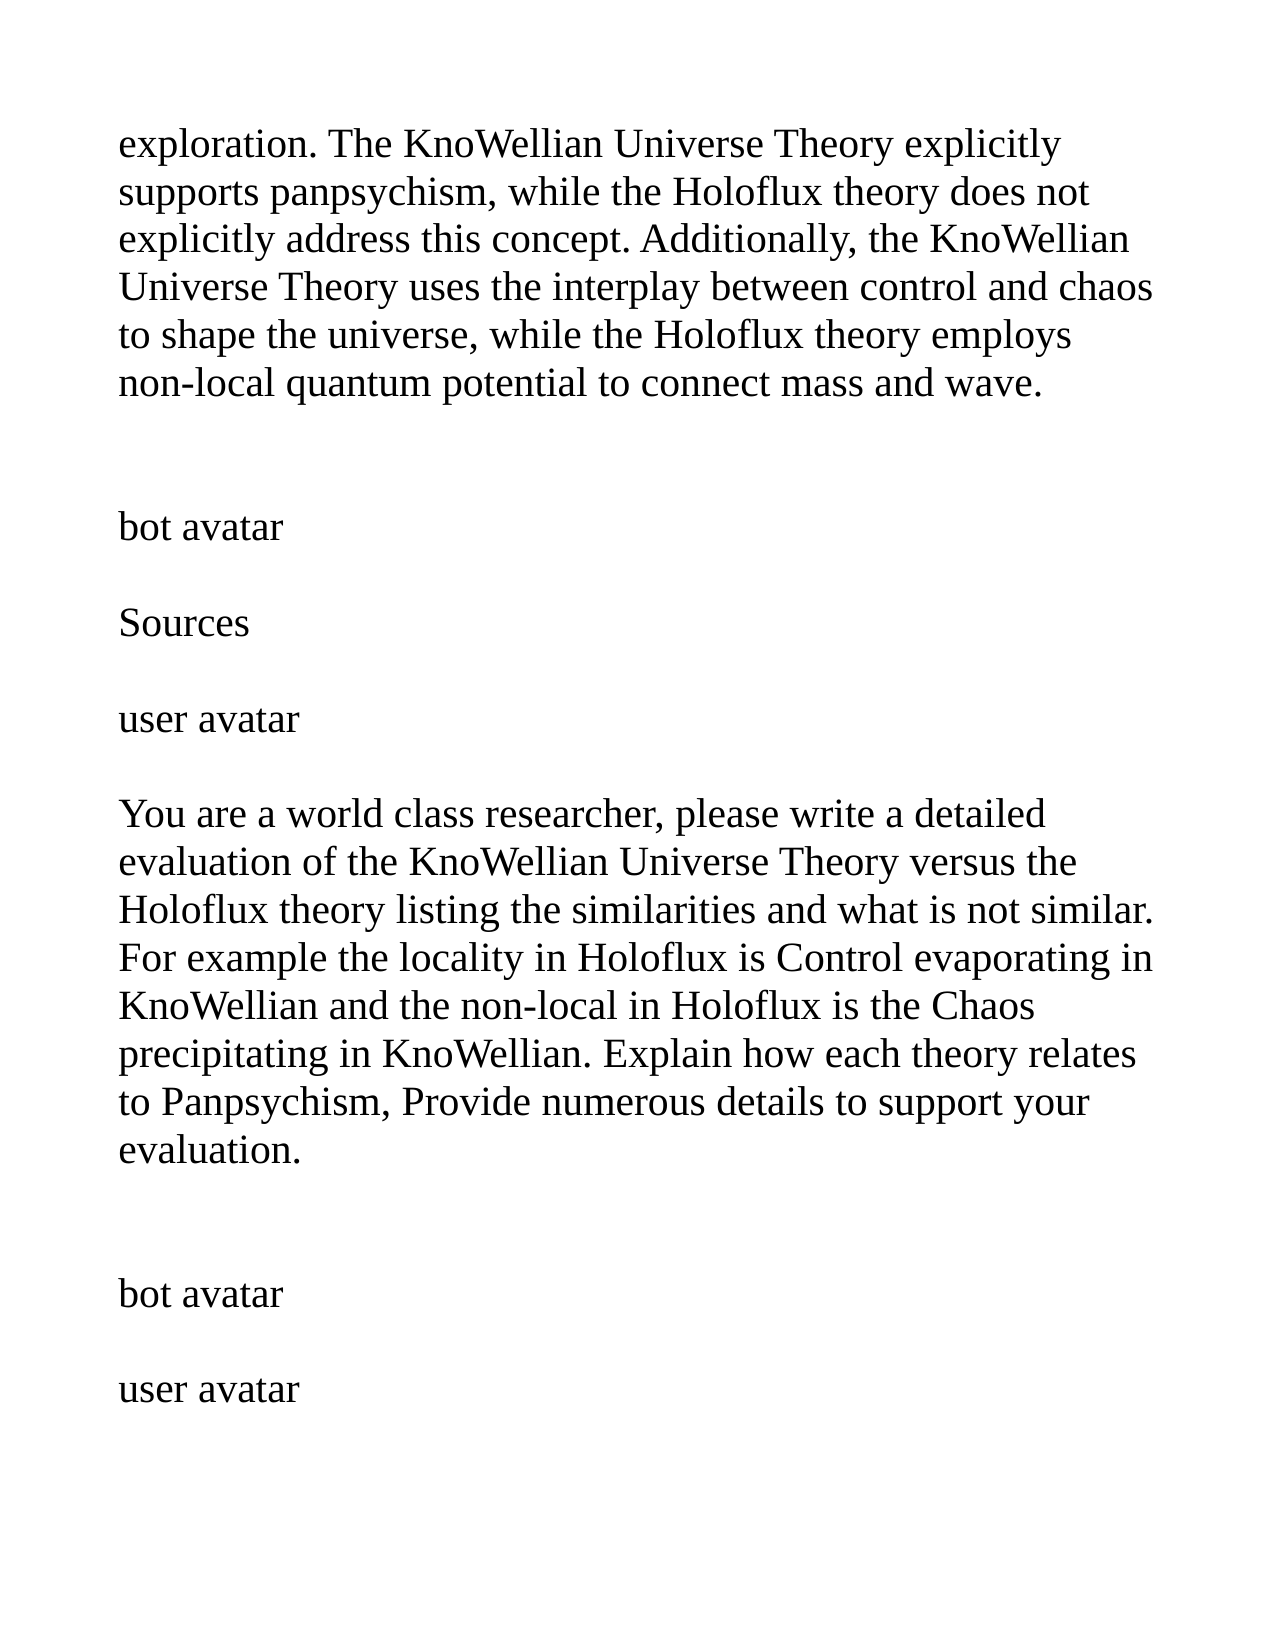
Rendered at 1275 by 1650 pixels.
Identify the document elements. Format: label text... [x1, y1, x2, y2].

text You are a world class researcher, please write a detailed evaluation of the KnoWellian Universe Theory versus the Holoflux theory listing the similarities and what is not similar. For example the locality in Holoflux is Control evaporating in KnoWellian and the non-local in Holoflux is the Chaos precipitating in KnoWellian. Explain how each theory relates to Panpsychism, Provide numerous details to support your evaluation. [118, 789, 1157, 1172]
text exploration. The KnoWellian Universe Theory explicitly supports panpsychism, while the Holoflux theory does not explicitly address this concept. Additionally, the KnoWellian Universe Theory uses the interplay between control and chaos to shape the universe, while the Holoflux theory employs non-local quantum potential to connect mass and wave. [118, 118, 1157, 406]
text bot avatar [118, 501, 1157, 549]
text Sources [118, 597, 1157, 645]
text user avatar [118, 693, 1157, 741]
text bot avatar [118, 1268, 1157, 1316]
text user avatar [118, 1364, 1157, 1412]
